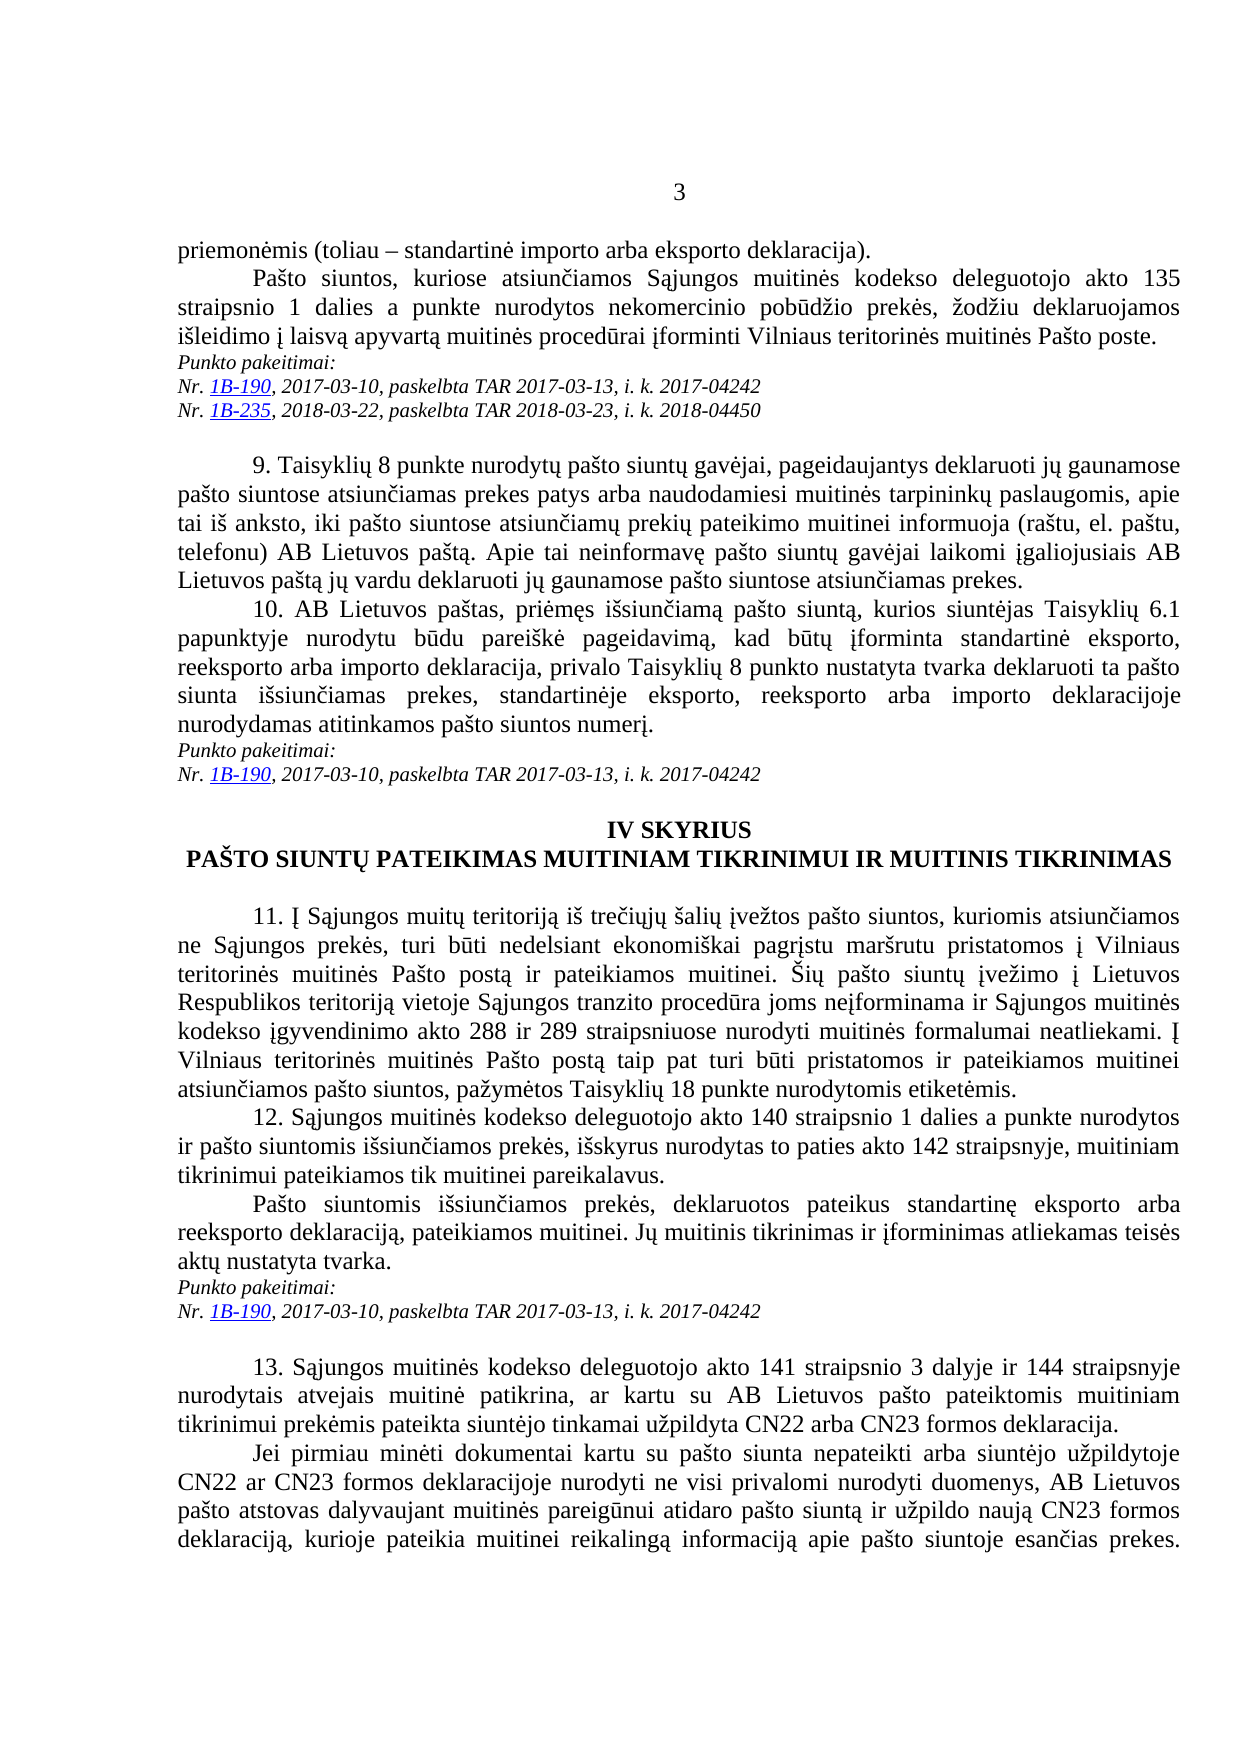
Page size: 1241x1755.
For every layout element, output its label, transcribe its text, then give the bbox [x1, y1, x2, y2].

text 10. AB Lietuvos paštas, priėmęs išsiunčiamą pašto siuntą, kurios siuntėjas Taisyklių 6.1 papunktyje nurodytu būdu pareiškė pageidavimą, kad būtų įforminta standartinė eksporto, reeksporto arba importo deklaracija, privalo Taisyklių 8 punkto nustatyta tvarka deklaruoti ta pašto siunta išsiunčiamas prekes, standartinėje eksporto, reeksporto arba importo deklaracijoje nurodydamas atitinkamos pašto siuntos numerį. [177, 594, 1181, 738]
text 11. Į Sąjungos muitų teritoriją iš trečiųjų šalių įvežtos pašto siuntos, kuriomis atsiunčiamos ne Sąjungos prekės, turi būti nedelsiant ekonomiškai pagrįstu maršrutu pristatomos į Vilniaus teritorinės muitinės Pašto postą ir pateikiamos muitinei. Šių pašto siuntų įvežimo į Lietuvos Respublikos teritoriją vietoje Sąjungos tranzito procedūra joms neįforminama ir Sąjungos muitinės kodekso įgyvendinimo akto 288 ir 289 straipsniuose nurodyti muitinės formalumai neatliekami. Į Vilniaus teritorinės muitinės Pašto postą taip pat turi būti pristatomos ir pateikiamos muitinei atsiunčiamos pašto siuntos, pažymėtos Taisyklių 18 punkte nurodytomis etiketėmis. [177, 901, 1181, 1102]
text Nr. 1B-190, 2017-03-10, paskelbta TAR 2017-03-13, i. k. 2017-04242 [177, 374, 1181, 398]
text priemonėmis (toliau – standartinė importo arba eksporto deklaracija). [177, 235, 1181, 263]
text Nr. 1B-190, 2017-03-10, paskelbta TAR 2017-03-13, i. k. 2017-04242 [177, 762, 1181, 786]
text Punkto pakeitimai: [177, 350, 1181, 374]
text Pašto siuntos, kuriose atsiunčiamos Sąjungos muitinės kodekso deleguotojo akto 135 straipsnio 1 dalies a punkte nurodytos nekomercinio pobūdžio prekės, žodžiu deklaruojamos išleidimo į laisvą apyvartą muitinės procedūrai įforminti Vilniaus teritorinės muitinės Pašto poste. [177, 263, 1181, 350]
text IV SKYRIUS [177, 815, 1181, 844]
text Jei pirmiau minėti dokumentai kartu su pašto siunta nepateikti arba siuntėjo užpildytoje CN22 ar CN23 formos deklaracijoje nurodyti ne visi privalomi nurodyti duomenys, AB Lietuvos pašto atstovas dalyvaujant muitinės pareigūnui atidaro pašto siuntą ir užpildo naują CN23 formos deklaraciją, kurioje pateikia muitinei reikalingą informaciją apie pašto siuntoje esančias prekes. [177, 1438, 1181, 1553]
text PAŠTO SIUNTŲ PATEIKIMAS MUITINIAM TIKRINIMUI IR MUITINIS TIKRINIMAS [177, 844, 1181, 872]
text Punkto pakeitimai: [177, 738, 1181, 762]
text Punkto pakeitimai: [177, 1275, 1181, 1299]
text 9. Taisyklių 8 punkte nurodytų pašto siuntų gavėjai, pageidaujantys deklaruoti jų gaunamose pašto siuntose atsiunčiamas prekes patys arba naudodamiesi muitinės tarpininkų paslaugomis, apie tai iš anksto, iki pašto siuntose atsiunčiamų prekių pateikimo muitinei informuoja (raštu, el. paštu, telefonu) AB Lietuvos paštą. Apie tai neinformavę pašto siuntų gavėjai laikomi įgaliojusiais AB Lietuvos paštą jų vardu deklaruoti jų gaunamose pašto siuntose atsiunčiamas prekes. [177, 451, 1181, 594]
text Nr. 1B-235, 2018-03-22, paskelbta TAR 2018-03-23, i. k. 2018-04450 [177, 398, 1181, 422]
text 12. Sąjungos muitinės kodekso deleguotojo akto 140 straipsnio 1 dalies a punkte nurodytos ir pašto siuntomis išsiunčiamos prekės, išskyrus nurodytas to paties akto 142 straipsnyje, muitiniam tikrinimui pateikiamos tik muitinei pareikalavus. [177, 1102, 1181, 1189]
text 13. Sąjungos muitinės kodekso deleguotojo akto 141 straipsnio 3 dalyje ir 144 straipsnyje nurodytais atvejais muitinė patikrina, ar kartu su AB Lietuvos pašto pateiktomis muitiniam tikrinimui prekėmis pateikta siuntėjo tinkamai užpildyta CN22 arba CN23 formos deklaracija. [177, 1352, 1181, 1438]
text Nr. 1B-190, 2017-03-10, paskelbta TAR 2017-03-13, i. k. 2017-04242 [177, 1299, 1181, 1323]
text Pašto siuntomis išsiunčiamos prekės, deklaruotos pateikus standartinę eksporto arba reeksporto deklaraciją, pateikiamos muitinei. Jų muitinis tikrinimas ir įforminimas atliekamas teisės aktų nustatyta tvarka. [177, 1189, 1181, 1275]
